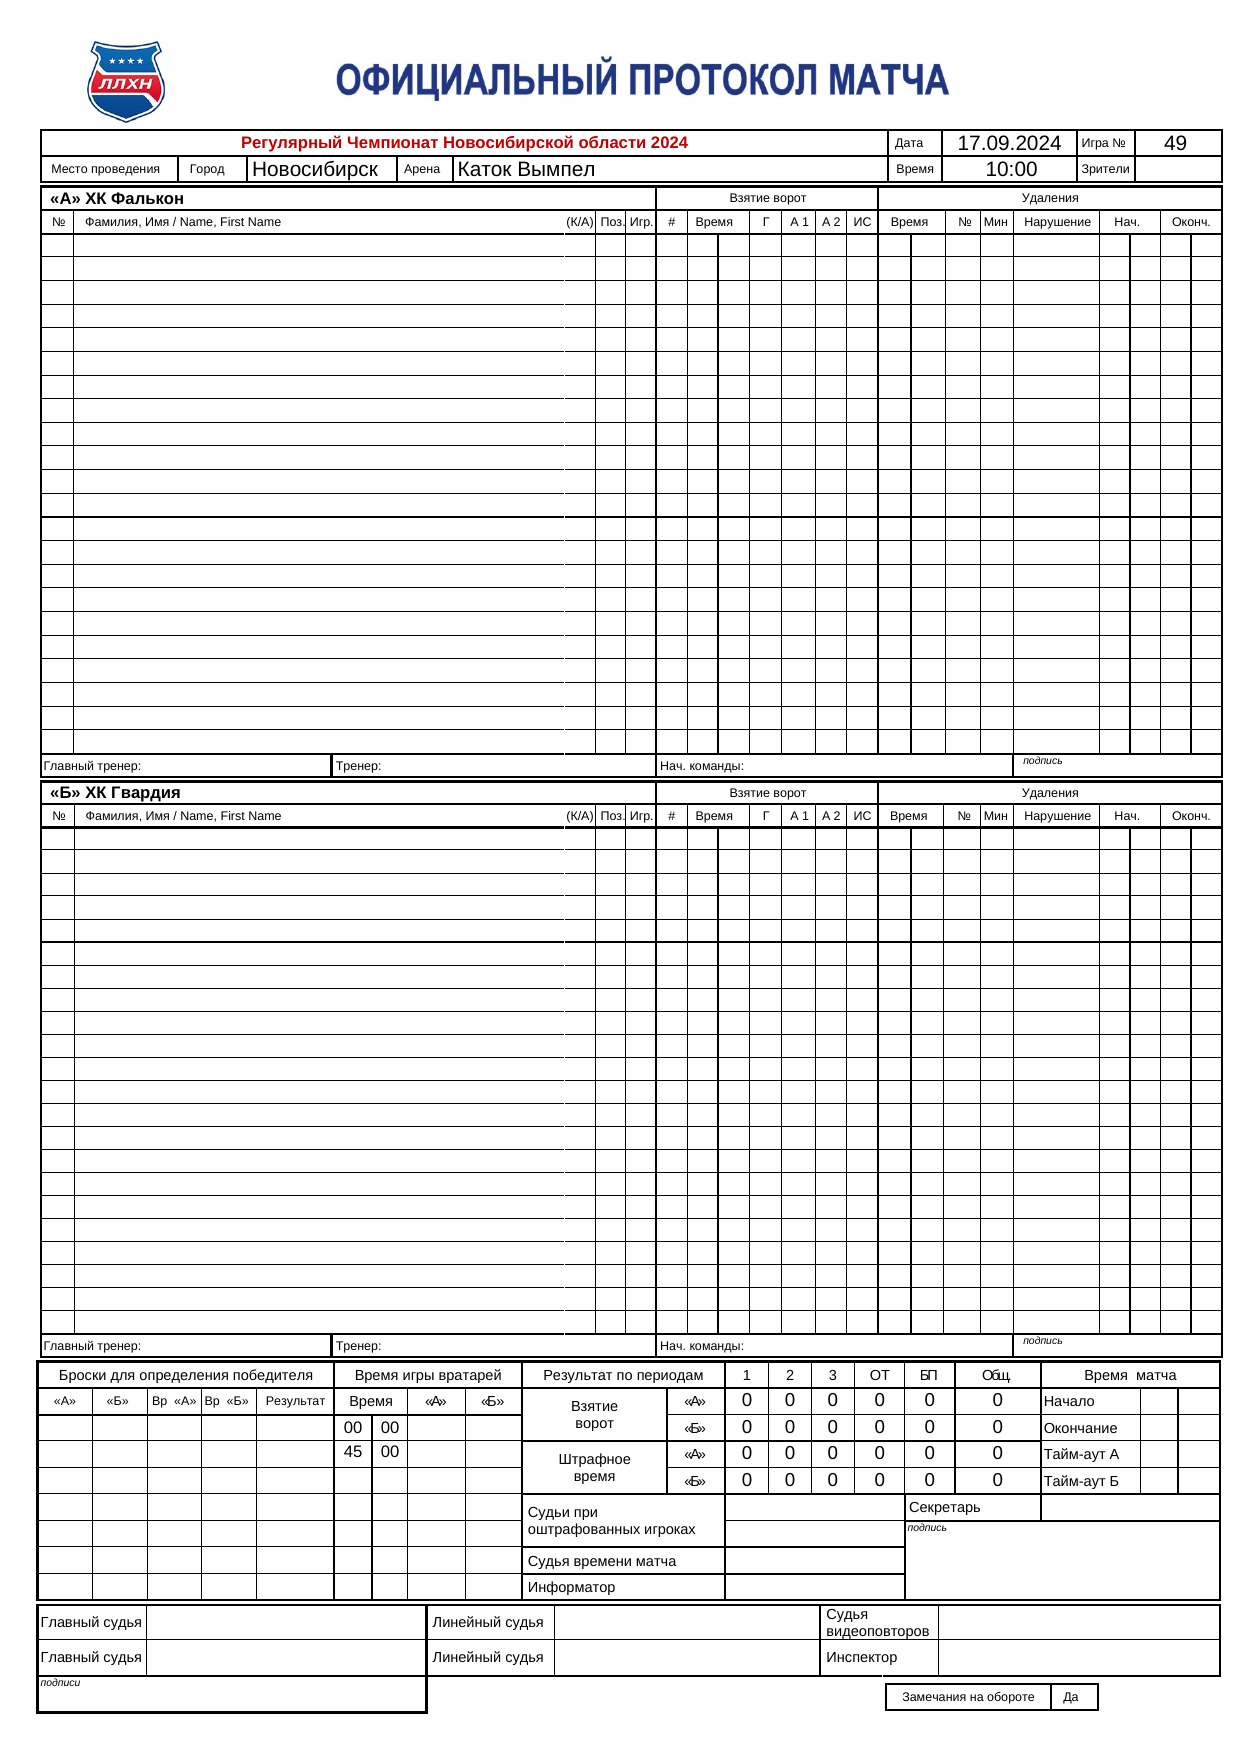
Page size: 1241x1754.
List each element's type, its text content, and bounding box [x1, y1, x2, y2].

table_cell [1099, 1682, 1220, 1711]
table_cell [750, 446, 781, 469]
table_cell [816, 943, 846, 964]
table_cell [912, 1058, 943, 1079]
table_cell [847, 1127, 877, 1149]
table_cell [912, 966, 943, 987]
table_cell [1100, 1104, 1129, 1126]
table_cell [257, 1494, 333, 1520]
table_cell [657, 588, 687, 611]
table_cell [1131, 352, 1160, 374]
table_cell [1192, 1035, 1221, 1057]
table_cell [1192, 494, 1221, 516]
table_cell [1100, 399, 1129, 422]
table_cell [1192, 683, 1221, 706]
table_cell [944, 943, 980, 964]
table_cell [1161, 446, 1190, 469]
table_cell [981, 494, 1013, 516]
table_cell [1161, 989, 1190, 1011]
table_cell [1100, 446, 1129, 469]
table_cell [1100, 683, 1129, 706]
table_cell [657, 352, 687, 374]
table_cell [981, 943, 1013, 964]
table_cell [657, 874, 687, 895]
table_cell [816, 707, 846, 729]
table_cell [565, 376, 595, 398]
table_header Броски для определения победителя [39, 1363, 333, 1387]
table_cell [1192, 1058, 1221, 1079]
table_cell [1100, 1173, 1129, 1195]
table_cell [879, 588, 910, 611]
table_cell [946, 352, 980, 374]
table_cell 0 [905, 1389, 954, 1413]
table_cell [1131, 588, 1160, 611]
table_cell Главный тренер: [42, 755, 330, 776]
table_cell [750, 1012, 781, 1033]
table_cell [879, 1035, 910, 1057]
table_cell [596, 541, 625, 564]
table_cell Время [889, 157, 941, 181]
table_cell [596, 257, 625, 280]
table_cell [750, 636, 781, 658]
table_cell [879, 1173, 910, 1195]
table_cell [565, 257, 595, 280]
table_cell [1014, 636, 1099, 658]
table_cell [719, 943, 749, 964]
table_cell [75, 829, 564, 849]
table_cell [782, 850, 815, 872]
table_cell [688, 423, 717, 445]
table_cell [750, 612, 781, 634]
table_cell [1161, 1219, 1190, 1241]
table_cell [847, 446, 877, 469]
table_cell [750, 1058, 781, 1079]
table_cell Оконч. [1161, 211, 1221, 233]
table_cell [42, 659, 73, 682]
table_cell [981, 1012, 1013, 1033]
table_cell [565, 565, 595, 587]
table_cell [565, 659, 595, 682]
table_cell [1192, 470, 1221, 493]
table_cell [626, 920, 655, 941]
table_cell [565, 966, 595, 987]
table_cell [148, 1416, 201, 1440]
table_cell 0 [956, 1389, 1040, 1413]
table_cell [847, 1265, 877, 1287]
table_cell [719, 541, 749, 564]
table_cell [1131, 920, 1160, 941]
table_cell [879, 1127, 910, 1149]
table_cell [1100, 943, 1129, 964]
table_cell [912, 1104, 943, 1126]
table_cell Нарушение [1014, 805, 1099, 826]
table_header Игра № [1078, 131, 1134, 155]
table_cell [1014, 588, 1099, 611]
table_cell [879, 328, 910, 351]
table_cell [626, 707, 655, 729]
table_cell [847, 423, 877, 445]
table_cell «А» [408, 1389, 465, 1413]
table_cell [1141, 1389, 1177, 1413]
table_cell Результат [257, 1389, 333, 1413]
table_cell [879, 966, 910, 987]
table_cell [1192, 1196, 1221, 1218]
table_cell [565, 1012, 595, 1033]
table_cell [1192, 305, 1221, 327]
table_cell [912, 920, 943, 941]
table_cell [946, 565, 980, 587]
table_cell [688, 1081, 717, 1103]
table_cell [74, 683, 564, 706]
table_cell [1131, 730, 1160, 753]
table_header 3 [812, 1363, 854, 1387]
table_header Регулярный Чемпионат Новосибирской области 2024 [42, 131, 887, 155]
table_cell [719, 659, 749, 682]
table_cell Поз. [596, 211, 625, 233]
table_cell [946, 636, 980, 658]
table_cell [1161, 1196, 1190, 1218]
table_cell [1014, 565, 1099, 587]
table_cell [944, 1104, 980, 1126]
table_cell [565, 541, 595, 564]
table_cell [847, 966, 877, 987]
table_cell [257, 1574, 333, 1599]
table_cell Мин [981, 805, 1013, 826]
table_cell [782, 376, 815, 398]
table_cell [719, 1173, 749, 1195]
table_cell [596, 636, 625, 658]
table_cell [257, 1441, 333, 1467]
table_cell подпись [1014, 1335, 1221, 1356]
table_cell [847, 1173, 877, 1195]
table_cell [688, 446, 717, 469]
table_cell [565, 1035, 595, 1057]
table_cell [946, 257, 980, 280]
table_cell [816, 1150, 846, 1172]
table_cell [879, 943, 910, 964]
table_cell [1161, 281, 1190, 303]
table_cell [946, 470, 980, 493]
table_cell [1100, 376, 1129, 398]
table_cell [782, 1035, 815, 1057]
table_cell [657, 1196, 687, 1218]
table_cell [565, 850, 595, 872]
table_cell [1131, 281, 1160, 303]
table_cell [688, 541, 717, 564]
table_cell [782, 305, 815, 327]
table_cell [981, 235, 1013, 256]
table_cell [688, 1242, 717, 1264]
table_cell [816, 565, 846, 587]
table_cell [782, 1081, 815, 1103]
table_cell [42, 1012, 74, 1033]
table_cell А 2 [816, 211, 846, 233]
table_cell [750, 896, 781, 918]
table_cell [657, 565, 687, 587]
table_cell [1131, 636, 1160, 658]
table_cell [1014, 305, 1099, 327]
table_cell [912, 1150, 943, 1172]
table_cell [657, 446, 687, 469]
table_cell [1014, 659, 1099, 682]
table_cell [657, 730, 687, 753]
table_cell [782, 1127, 815, 1149]
table_cell Время [879, 211, 945, 233]
table_cell [1100, 896, 1129, 918]
table_cell [202, 1468, 256, 1493]
table_cell [42, 376, 73, 398]
table_cell [75, 1104, 564, 1126]
table_cell [944, 1150, 980, 1172]
table_cell [565, 518, 595, 540]
table_cell 0 [855, 1442, 904, 1467]
table_cell [596, 850, 625, 872]
table_cell Г [750, 805, 781, 826]
table_cell [565, 446, 595, 469]
table_cell [688, 966, 717, 987]
table_cell Оконч. [1161, 805, 1221, 826]
table_cell Поз. [596, 805, 625, 826]
table_cell [981, 470, 1013, 493]
table_cell [1131, 494, 1160, 516]
table_cell Зрители [1078, 157, 1134, 181]
table_cell [719, 636, 749, 658]
table_cell [847, 683, 877, 706]
table_cell [719, 730, 749, 753]
table_cell [466, 1574, 521, 1599]
table_cell [565, 235, 595, 256]
table_cell [981, 707, 1013, 729]
table_cell [750, 730, 781, 753]
table_cell [912, 1127, 943, 1149]
table_cell [565, 470, 595, 493]
table_cell [816, 1173, 846, 1195]
table_cell [816, 1104, 846, 1126]
table_cell [1179, 1389, 1219, 1413]
table_cell [912, 1288, 943, 1310]
table_cell подпись [1014, 755, 1221, 776]
table_cell [750, 943, 781, 964]
table_cell [148, 1547, 201, 1573]
table_cell [946, 683, 980, 706]
table_cell [1131, 707, 1160, 729]
table_cell [782, 328, 815, 351]
table_cell [912, 235, 945, 256]
table_cell [75, 1012, 564, 1033]
table_cell [944, 1219, 980, 1241]
table_cell [816, 1265, 846, 1287]
table_cell [42, 1104, 74, 1126]
table_cell [555, 1606, 819, 1639]
table_cell [1161, 683, 1190, 706]
table_cell [816, 1288, 846, 1310]
table_cell [74, 565, 564, 587]
table_cell [626, 399, 655, 422]
table_cell [816, 305, 846, 327]
table_cell [596, 612, 625, 634]
table_cell [1014, 1242, 1099, 1264]
table_cell [1192, 376, 1221, 398]
table_cell [847, 1288, 877, 1310]
table_cell [1131, 683, 1160, 706]
table_cell [1192, 943, 1221, 964]
table_cell [944, 1012, 980, 1033]
table_cell [657, 636, 687, 658]
table_cell [1161, 1104, 1190, 1126]
table_cell [879, 1311, 910, 1333]
table_cell [944, 1288, 980, 1310]
table_cell [912, 494, 945, 516]
table_cell Информатор [523, 1575, 724, 1599]
table_cell [816, 281, 846, 303]
table_cell [626, 683, 655, 706]
table_cell [202, 1416, 256, 1440]
picture [5, 28, 1179, 129]
table_cell [565, 352, 595, 374]
table_cell [719, 494, 749, 516]
table_cell [847, 305, 877, 327]
table_cell [626, 612, 655, 634]
table_cell [1192, 1173, 1221, 1195]
table_cell [816, 518, 846, 540]
table_cell [565, 1242, 595, 1264]
table_cell [719, 518, 749, 540]
table_cell [74, 494, 564, 516]
table_cell [782, 1288, 815, 1310]
table_cell [42, 920, 74, 941]
table_cell [688, 1150, 717, 1172]
table_cell Штрафное время [523, 1442, 666, 1493]
table_cell Время [879, 805, 943, 826]
table_cell [981, 281, 1013, 303]
table_cell [879, 920, 910, 941]
table_cell [946, 328, 980, 351]
table_cell 0 [905, 1468, 954, 1493]
table_cell [912, 943, 943, 964]
table_cell [981, 305, 1013, 327]
table_cell [816, 446, 846, 469]
table_cell [782, 1196, 815, 1218]
table_cell [596, 470, 625, 493]
table_cell [202, 1574, 256, 1599]
table_cell [1100, 541, 1129, 564]
table_cell [912, 636, 945, 658]
table_cell [1100, 1311, 1129, 1333]
table_cell [981, 1288, 1013, 1310]
table_cell [719, 874, 749, 895]
table_cell [847, 588, 877, 611]
table_cell [565, 588, 595, 611]
table_cell [816, 1058, 846, 1079]
table_cell [912, 874, 943, 895]
table_cell [202, 1494, 256, 1520]
table_cell [946, 541, 980, 564]
table_cell [1014, 423, 1099, 445]
table_cell [750, 399, 781, 422]
table_cell [626, 1173, 655, 1195]
table_cell [1192, 1012, 1221, 1033]
table_cell [373, 1547, 407, 1573]
table_cell Время [688, 805, 749, 826]
table_cell [879, 1150, 910, 1172]
table_cell [42, 612, 73, 634]
table_cell [688, 636, 717, 658]
table_cell [75, 1081, 564, 1103]
table_cell [719, 1150, 749, 1172]
table_cell [750, 707, 781, 729]
table_cell [626, 518, 655, 540]
table_cell Нач. команды: [657, 1335, 1012, 1356]
table_cell [1161, 1242, 1190, 1264]
table_cell [782, 707, 815, 729]
table_cell [42, 943, 74, 964]
table_cell [257, 1547, 333, 1573]
table_cell [688, 612, 717, 634]
table_cell [879, 423, 910, 445]
table_header Удаления [879, 188, 1221, 209]
table_cell [373, 1521, 407, 1546]
table_cell [657, 399, 687, 422]
table_cell Секретарь [906, 1495, 1040, 1520]
table_cell [335, 1547, 371, 1573]
table_cell [782, 966, 815, 987]
table_cell [782, 829, 815, 849]
table_cell [944, 1242, 980, 1264]
table_cell [596, 1035, 625, 1057]
table_cell [39, 1521, 92, 1546]
table_cell [981, 328, 1013, 351]
table_cell [879, 494, 910, 516]
table_cell [1100, 1196, 1129, 1218]
table_cell [719, 1219, 749, 1241]
table_cell [847, 1012, 877, 1033]
table_cell [981, 989, 1013, 1011]
table_cell [1161, 470, 1190, 493]
table_cell [1192, 423, 1221, 445]
table_cell [596, 235, 625, 256]
table_cell [626, 235, 655, 256]
table_cell [626, 659, 655, 682]
table_cell [75, 1035, 564, 1057]
table_cell [719, 1127, 749, 1149]
table_cell [816, 541, 846, 564]
table_cell [1161, 1288, 1190, 1310]
table_cell [750, 565, 781, 587]
table_cell [626, 943, 655, 964]
table_cell [1014, 352, 1099, 374]
table_cell [42, 707, 73, 729]
table_cell [657, 494, 687, 516]
table_cell [944, 850, 980, 872]
table_cell [1131, 541, 1160, 564]
table_cell [847, 281, 877, 303]
table_cell [782, 446, 815, 469]
table_cell [626, 730, 655, 753]
table_cell [688, 989, 717, 1011]
table_header Взятие ворот [657, 188, 877, 209]
table_cell [981, 518, 1013, 540]
table_cell [944, 829, 980, 849]
table_cell [1141, 1415, 1177, 1440]
table_cell [944, 1311, 980, 1333]
table_cell 0 [812, 1442, 854, 1467]
table_cell [596, 1242, 625, 1264]
table_cell [688, 494, 717, 516]
table_cell [1192, 1127, 1221, 1149]
table_cell «А» [668, 1442, 724, 1467]
table_cell [944, 966, 980, 987]
table_cell [981, 376, 1013, 398]
table_cell [719, 1288, 749, 1310]
table_cell [782, 1058, 815, 1079]
table_cell [335, 1521, 371, 1546]
table_cell [688, 829, 717, 849]
table_cell [750, 683, 781, 706]
table_cell [688, 1035, 717, 1057]
table_cell [816, 1196, 846, 1218]
table_cell [596, 896, 625, 918]
table_header 49 [1136, 131, 1221, 155]
table_cell [626, 1081, 655, 1103]
table_cell [565, 1265, 595, 1287]
table_cell 45 [335, 1441, 371, 1467]
table_cell [93, 1547, 147, 1573]
table_cell [1192, 896, 1221, 918]
table_cell [816, 1081, 846, 1103]
table_cell [750, 874, 781, 895]
table_cell [981, 636, 1013, 658]
table_cell [596, 1127, 625, 1149]
table_cell [912, 399, 945, 422]
table_cell [565, 1311, 595, 1333]
table_cell [74, 612, 564, 634]
table_cell [816, 896, 846, 918]
table_cell 0 [956, 1468, 1040, 1493]
table_cell [1100, 305, 1129, 327]
table_cell [1179, 1441, 1219, 1467]
table_cell [782, 874, 815, 895]
table_cell [39, 1416, 92, 1440]
table_cell [1131, 1081, 1160, 1103]
table_cell [750, 659, 781, 682]
table_cell [93, 1416, 147, 1440]
table_cell [981, 1196, 1013, 1218]
table_cell [944, 1035, 980, 1057]
table_cell Окончание [1042, 1415, 1140, 1440]
table_cell [596, 1058, 625, 1079]
table_cell [816, 328, 846, 351]
table_cell [1014, 989, 1099, 1011]
table_cell [1179, 1415, 1219, 1440]
table_cell [879, 446, 910, 469]
table_cell «Б» [93, 1389, 147, 1413]
table_cell [1014, 850, 1099, 872]
table_cell [1131, 518, 1160, 540]
table_cell [565, 494, 595, 516]
table_cell [750, 1104, 781, 1126]
table_cell [657, 1219, 687, 1241]
table_cell [565, 874, 595, 895]
table_cell [719, 565, 749, 587]
table_cell [257, 1468, 333, 1493]
table_cell [912, 829, 943, 849]
table_cell [202, 1441, 256, 1467]
table_cell [596, 352, 625, 374]
table_cell [1161, 920, 1190, 941]
table_cell [657, 683, 687, 706]
table_cell [847, 328, 877, 351]
table_cell [1141, 1441, 1177, 1467]
table_cell [688, 1288, 717, 1310]
table_cell [657, 659, 687, 682]
table_cell [912, 541, 945, 564]
table_header 1 [726, 1363, 768, 1387]
table_cell [782, 989, 815, 1011]
table_cell 0 [956, 1415, 1040, 1440]
table_cell [816, 659, 846, 682]
table_cell [719, 1012, 749, 1033]
table_cell [879, 636, 910, 658]
table_cell 00 [373, 1441, 407, 1467]
table_cell [408, 1416, 465, 1440]
table_cell [596, 659, 625, 682]
table_cell 0 [905, 1415, 954, 1440]
table_cell [719, 328, 749, 351]
table_cell [782, 896, 815, 918]
table_cell [42, 235, 73, 256]
table_cell А 1 [782, 211, 815, 233]
table_cell [1100, 1219, 1129, 1241]
table_cell [657, 943, 687, 964]
table_cell [1100, 1288, 1129, 1310]
table_cell [42, 1081, 74, 1103]
table_cell [981, 1081, 1013, 1103]
table_cell [39, 1547, 92, 1573]
table_cell [1192, 1081, 1221, 1103]
table_cell [1014, 446, 1099, 469]
table_cell [981, 874, 1013, 895]
table_header Да [1052, 1685, 1097, 1709]
table_cell [1161, 1081, 1190, 1103]
table_cell [879, 235, 910, 256]
table_cell [726, 1548, 904, 1573]
table_cell # [657, 805, 687, 826]
table_header Время матча [1042, 1363, 1219, 1387]
table_cell Каток Вымпел [454, 157, 887, 181]
table_cell Начало [1042, 1389, 1140, 1413]
table_header 17.09.2024 [943, 131, 1076, 155]
table_cell [1192, 1311, 1221, 1333]
table_cell [816, 683, 846, 706]
table_cell [42, 1288, 74, 1310]
table_cell Тренер: [333, 755, 655, 776]
table_cell [1161, 829, 1190, 849]
table_cell [719, 896, 749, 918]
table_header Замечания на обороте [887, 1685, 1050, 1709]
table_cell [688, 1127, 717, 1149]
table_cell [847, 896, 877, 918]
table_cell [816, 470, 846, 493]
table_cell № [42, 805, 74, 826]
table_cell Мин [981, 211, 1013, 233]
table_cell [847, 943, 877, 964]
table_cell [1131, 376, 1160, 398]
table_cell [816, 636, 846, 658]
table_cell [1161, 1173, 1190, 1195]
table_cell [42, 1196, 74, 1218]
table_cell [1131, 257, 1160, 280]
table_cell [981, 730, 1013, 753]
table_cell [1100, 1081, 1129, 1103]
table_cell [657, 1265, 687, 1287]
table_cell [626, 305, 655, 327]
table_cell Место проведения [42, 157, 177, 181]
table_cell [847, 541, 877, 564]
table_cell [726, 1575, 904, 1599]
table_cell [816, 399, 846, 422]
table_cell [1131, 423, 1160, 445]
table_cell [719, 920, 749, 941]
table_cell [466, 1441, 521, 1467]
table_cell [657, 966, 687, 987]
table_cell [657, 376, 687, 398]
table_cell [75, 1127, 564, 1149]
table_cell [565, 1173, 595, 1195]
table_cell [42, 305, 73, 327]
table_cell [750, 281, 781, 303]
table_cell [1014, 1081, 1099, 1103]
table_cell Нарушение [1014, 211, 1099, 233]
table_cell [1014, 1196, 1099, 1218]
table_cell 0 [726, 1415, 768, 1440]
table_cell (К/А) [565, 211, 595, 233]
table_cell [847, 565, 877, 587]
table_cell [816, 257, 846, 280]
table_cell [42, 352, 73, 374]
table_cell [75, 1288, 564, 1310]
table_cell [719, 1265, 749, 1287]
table_cell [1192, 636, 1221, 658]
table_cell [750, 588, 781, 611]
table_cell [1014, 1173, 1099, 1195]
table_cell [42, 470, 73, 493]
table_cell [1131, 1196, 1160, 1218]
table_cell [42, 1265, 74, 1287]
table_cell [816, 966, 846, 987]
table_cell [981, 1104, 1013, 1126]
table_cell [565, 1081, 595, 1103]
table_cell [1131, 328, 1160, 351]
table_cell 0 [905, 1442, 954, 1467]
table_cell [816, 1012, 846, 1033]
table_cell [816, 1242, 846, 1264]
table_cell 0 [812, 1468, 854, 1493]
table_cell [1131, 1127, 1160, 1149]
table_cell А 2 [816, 805, 846, 826]
table_cell [39, 1441, 92, 1467]
table_cell [1161, 328, 1190, 351]
table_cell [750, 1196, 781, 1218]
table_cell [946, 494, 980, 516]
table_cell [626, 541, 655, 564]
table_cell [596, 989, 625, 1011]
table_cell [596, 281, 625, 303]
table_cell [782, 683, 815, 706]
table_cell [912, 1035, 943, 1057]
table_cell [1014, 518, 1099, 540]
table_cell [719, 257, 749, 280]
table_cell [1014, 683, 1099, 706]
table_cell [981, 352, 1013, 374]
table_cell [688, 1104, 717, 1126]
table_cell [74, 257, 564, 280]
table_cell [944, 1127, 980, 1149]
table_cell [912, 1242, 943, 1264]
table_cell [879, 707, 910, 729]
table_cell [74, 518, 564, 540]
table_cell [847, 518, 877, 540]
table_cell [596, 399, 625, 422]
table_cell [912, 588, 945, 611]
table_cell [626, 1127, 655, 1149]
table_cell [657, 328, 687, 351]
table_cell [1131, 1173, 1160, 1195]
table_cell [726, 1521, 904, 1546]
table_cell [1014, 707, 1099, 729]
table_cell [1161, 565, 1190, 587]
table_cell [688, 305, 717, 327]
table_cell [946, 305, 980, 327]
table_cell [74, 399, 564, 422]
table_cell [879, 1219, 910, 1241]
table_cell [750, 494, 781, 516]
table_cell [688, 730, 717, 753]
table_cell [981, 446, 1013, 469]
table_cell Инспектор [821, 1640, 938, 1675]
table_cell [847, 352, 877, 374]
table_cell [719, 376, 749, 398]
table_cell [1131, 446, 1160, 469]
table_cell [75, 896, 564, 918]
table_cell [466, 1416, 521, 1440]
table_cell [946, 235, 980, 256]
table_cell [626, 328, 655, 351]
table_cell [1014, 1035, 1099, 1057]
table_cell [1161, 850, 1190, 872]
table_cell [816, 1035, 846, 1057]
table_cell [750, 518, 781, 540]
table_cell [75, 1242, 564, 1264]
table_cell [719, 446, 749, 469]
table_cell [847, 1311, 877, 1333]
table_cell [1192, 829, 1221, 849]
table_cell [688, 328, 717, 351]
table_cell [912, 1081, 943, 1103]
table_cell [1014, 1265, 1099, 1287]
table_cell [879, 1265, 910, 1287]
table_cell [912, 730, 945, 753]
table_cell [626, 1242, 655, 1264]
table_cell [555, 1640, 819, 1675]
table_cell [944, 896, 980, 918]
table_cell [719, 683, 749, 706]
table_cell [657, 281, 687, 303]
table_cell ИС [847, 805, 877, 826]
table_cell [879, 1288, 910, 1310]
table_cell [912, 1173, 943, 1195]
table_cell [688, 588, 717, 611]
table_cell [626, 636, 655, 658]
table_header Результат по периодам [523, 1363, 724, 1387]
table_cell [847, 1035, 877, 1057]
table_cell [879, 989, 910, 1011]
table_cell [782, 423, 815, 445]
table_header 2 [769, 1363, 811, 1387]
table_cell [719, 966, 749, 987]
table_cell [912, 707, 945, 729]
table_cell [879, 1058, 910, 1079]
table_cell [657, 470, 687, 493]
table_cell [782, 281, 815, 303]
table_cell [750, 1127, 781, 1149]
table_cell [74, 376, 564, 398]
table_cell [75, 1173, 564, 1195]
table_cell [750, 1242, 781, 1264]
table_cell [1131, 565, 1160, 587]
table_cell [42, 541, 73, 564]
table_cell [335, 1468, 371, 1493]
table_cell [148, 1574, 201, 1599]
table_cell [596, 446, 625, 469]
table_cell [565, 328, 595, 351]
table_cell [719, 1311, 749, 1333]
table_cell [782, 1104, 815, 1126]
table_cell [596, 943, 625, 964]
table_cell [879, 1196, 910, 1218]
table_cell [42, 494, 73, 516]
table_cell [1014, 541, 1099, 564]
table_cell [782, 612, 815, 634]
table_cell [657, 518, 687, 540]
table_cell 0 [812, 1389, 854, 1413]
table_cell [782, 1173, 815, 1195]
table_cell [596, 423, 625, 445]
table_cell [981, 966, 1013, 987]
table_cell [1014, 328, 1099, 351]
table_cell [981, 423, 1013, 445]
table_cell [565, 636, 595, 658]
table_cell [74, 281, 564, 303]
table_cell [466, 1468, 521, 1493]
table_cell [816, 1127, 846, 1149]
table_cell [847, 1242, 877, 1264]
table_cell [1161, 636, 1190, 658]
table_cell [1161, 352, 1190, 374]
table_cell [912, 376, 945, 398]
table_cell [782, 920, 815, 941]
table_cell [912, 1265, 943, 1287]
table_cell [596, 1104, 625, 1126]
table_cell [39, 1574, 92, 1599]
table_cell [626, 257, 655, 280]
table_cell [782, 1242, 815, 1264]
table_cell [981, 257, 1013, 280]
table_cell [879, 565, 910, 587]
table_cell [74, 352, 564, 374]
table_cell [688, 1012, 717, 1033]
table_cell [626, 352, 655, 374]
table_cell [1100, 1035, 1129, 1057]
table_cell [879, 730, 910, 753]
table_cell [750, 423, 781, 445]
table_cell [847, 1196, 877, 1218]
table_header Взятие ворот [657, 783, 877, 803]
table_cell [879, 829, 910, 849]
table_cell [750, 305, 781, 327]
table_cell [42, 1311, 74, 1333]
table_cell Город [179, 157, 246, 181]
table_cell [1100, 1058, 1129, 1079]
table_cell [42, 1242, 74, 1264]
table_cell [816, 588, 846, 611]
table_cell [782, 399, 815, 422]
table_cell Главный судья [39, 1606, 146, 1639]
table_cell [719, 399, 749, 422]
table_cell [782, 352, 815, 374]
table_cell Судья времени матча [523, 1548, 724, 1573]
table_cell [981, 1058, 1013, 1079]
table_cell [1014, 1012, 1099, 1033]
table_cell [596, 1311, 625, 1333]
table_cell [1014, 966, 1099, 987]
table_cell [335, 1494, 371, 1520]
table_cell № [42, 211, 73, 233]
table_cell [1100, 730, 1129, 753]
table_cell [42, 1035, 74, 1057]
table_cell [1100, 636, 1129, 658]
table_cell [816, 494, 846, 516]
table_cell [981, 1219, 1013, 1241]
table_cell [148, 1468, 201, 1493]
table_cell [750, 328, 781, 351]
table_cell [981, 588, 1013, 611]
table_cell [42, 829, 74, 849]
table_cell [1161, 730, 1190, 753]
table_cell 0 [726, 1389, 768, 1413]
table_cell [1014, 874, 1099, 895]
table_cell [688, 1196, 717, 1218]
table_cell [565, 920, 595, 941]
table_cell [912, 1311, 943, 1333]
table_cell [1192, 850, 1221, 872]
table_cell 0 [769, 1442, 811, 1467]
table_cell [981, 1150, 1013, 1172]
table_cell «А» [39, 1389, 92, 1413]
table_cell [596, 707, 625, 729]
table_cell [1100, 281, 1129, 303]
table_cell [719, 305, 749, 327]
table_cell [688, 874, 717, 895]
table_cell [688, 659, 717, 682]
table_cell [565, 707, 595, 729]
table_cell [750, 541, 781, 564]
table_cell [981, 920, 1013, 941]
table_cell [688, 518, 717, 540]
table_cell Тайм-аут Б [1042, 1468, 1140, 1493]
table_cell [946, 659, 980, 682]
table_cell [1100, 989, 1129, 1011]
table_cell [626, 446, 655, 469]
table_cell [1161, 707, 1190, 729]
table_cell [688, 920, 717, 941]
table_cell [816, 423, 846, 445]
table_cell [1100, 1242, 1129, 1264]
table_cell [596, 1173, 625, 1195]
table_cell [719, 423, 749, 445]
table_cell [1131, 1035, 1160, 1057]
table_cell [688, 1265, 717, 1287]
table_cell [912, 850, 943, 872]
table_cell [42, 874, 74, 895]
table_cell [1131, 1265, 1160, 1287]
table_cell [912, 1012, 943, 1033]
table_cell [596, 1219, 625, 1241]
table_cell [946, 423, 980, 445]
table_cell [946, 707, 980, 729]
table_cell [782, 494, 815, 516]
table_cell [946, 730, 980, 753]
table_cell [565, 683, 595, 706]
table_cell [148, 1521, 201, 1546]
table_cell [626, 423, 655, 445]
table_cell [939, 1606, 1219, 1639]
table_cell [719, 588, 749, 611]
table_cell [75, 943, 564, 964]
table_cell [657, 1127, 687, 1149]
table_cell [626, 1012, 655, 1033]
table_cell [596, 829, 625, 849]
table_cell [626, 829, 655, 849]
table_cell [565, 1196, 595, 1218]
table_cell Новосибирск [248, 157, 396, 181]
table_cell Главный судья [39, 1640, 146, 1675]
table_cell [782, 565, 815, 587]
table_cell [42, 399, 73, 422]
table_cell [147, 1606, 425, 1639]
table_cell [847, 730, 877, 753]
table_cell [719, 1058, 749, 1079]
table_cell [75, 1311, 564, 1333]
table_cell [981, 896, 1013, 918]
table_cell [42, 1173, 74, 1195]
table_header ОТ [855, 1363, 904, 1387]
table_cell [981, 850, 1013, 872]
table_cell [626, 1288, 655, 1310]
table_cell 0 [812, 1415, 854, 1440]
table_cell [74, 588, 564, 611]
table_cell [688, 352, 717, 374]
table_cell [944, 874, 980, 895]
table_cell [42, 1219, 74, 1241]
table_cell [626, 376, 655, 398]
table_cell [75, 989, 564, 1011]
table_cell [42, 281, 73, 303]
table_cell [74, 423, 564, 445]
table_cell [565, 896, 595, 918]
table_cell [148, 1494, 201, 1520]
table_cell [782, 1150, 815, 1172]
table_cell [42, 1127, 74, 1149]
table_cell [202, 1521, 256, 1546]
table_cell [688, 943, 717, 964]
table_cell 0 [855, 1389, 904, 1413]
table_cell [688, 1219, 717, 1241]
table_cell [719, 470, 749, 493]
table_cell [981, 829, 1013, 849]
table_cell [879, 1081, 910, 1103]
table_cell [847, 659, 877, 682]
table_cell [847, 850, 877, 872]
table_cell [1192, 235, 1221, 256]
table_cell [1014, 896, 1099, 918]
table_cell [1014, 494, 1099, 516]
table_cell [750, 352, 781, 374]
table_cell [816, 1311, 846, 1333]
table_cell [74, 470, 564, 493]
table_cell [816, 730, 846, 753]
table_cell # [657, 211, 687, 233]
table_cell [719, 707, 749, 729]
table_cell [750, 257, 781, 280]
table_cell [596, 518, 625, 540]
table_cell [202, 1547, 256, 1573]
table_cell 0 [769, 1389, 811, 1413]
table_cell [596, 1196, 625, 1218]
table_cell Фамилия, Имя / Name, First Name [74, 211, 565, 233]
table_cell [750, 1150, 781, 1172]
table_cell [912, 896, 943, 918]
table_cell [565, 1219, 595, 1241]
table_cell подпись [906, 1522, 1219, 1599]
table_cell [408, 1574, 465, 1599]
table_cell [1014, 1288, 1099, 1310]
table_cell [1014, 829, 1099, 849]
table_cell [657, 305, 687, 327]
table_cell [1100, 829, 1129, 849]
table_cell [912, 612, 945, 634]
table_cell «А» [668, 1389, 724, 1413]
table_cell [1014, 399, 1099, 422]
table_cell [657, 1242, 687, 1264]
table_cell [42, 850, 74, 872]
table_cell [688, 707, 717, 729]
table_cell [657, 423, 687, 445]
table_cell [657, 707, 687, 729]
table_cell [626, 1150, 655, 1172]
table_cell [719, 1242, 749, 1264]
table_cell [847, 1081, 877, 1103]
table_cell [1131, 1219, 1160, 1241]
table_cell [1161, 1058, 1190, 1079]
table_cell [782, 541, 815, 564]
table_cell Нач. [1100, 805, 1160, 826]
table_cell [75, 966, 564, 987]
table_cell Время [335, 1389, 407, 1413]
table_cell 0 [769, 1468, 811, 1493]
table_cell [847, 235, 877, 256]
table_cell [782, 1311, 815, 1333]
table_cell [596, 328, 625, 351]
table_cell [257, 1521, 333, 1546]
table_cell [981, 612, 1013, 634]
table_cell [719, 281, 749, 303]
table_cell [39, 1494, 92, 1520]
table_cell [688, 1173, 717, 1195]
table_cell [750, 1081, 781, 1103]
table_cell [879, 1104, 910, 1126]
table_cell [816, 235, 846, 256]
table_cell [750, 1288, 781, 1310]
table_cell [626, 989, 655, 1011]
table_cell [1100, 470, 1129, 493]
table_cell [912, 683, 945, 706]
table_cell [879, 683, 910, 706]
table_cell [1192, 659, 1221, 682]
table_cell Игр. [626, 211, 655, 233]
table_cell [596, 1012, 625, 1033]
table_cell [1161, 1311, 1190, 1333]
table_cell [1161, 896, 1190, 918]
table_cell [750, 1173, 781, 1195]
table_cell [657, 257, 687, 280]
table_cell [657, 1173, 687, 1195]
table_cell [1131, 1288, 1160, 1310]
table_cell [1014, 612, 1099, 634]
table_cell [912, 1196, 943, 1218]
table_cell [688, 376, 717, 398]
table_cell [879, 874, 910, 895]
table_cell [719, 1081, 749, 1103]
table_cell Вр «Б» [202, 1389, 256, 1413]
table_cell [565, 829, 595, 849]
table_cell [75, 1265, 564, 1287]
table_cell подписи [39, 1677, 425, 1711]
table_cell [1131, 966, 1160, 987]
table_cell [93, 1441, 147, 1467]
table_cell [719, 352, 749, 374]
table_cell [373, 1574, 407, 1599]
table_cell [847, 1219, 877, 1241]
table_cell [1131, 399, 1160, 422]
table_cell [981, 399, 1013, 422]
table_cell [596, 1265, 625, 1287]
table_cell [42, 565, 73, 587]
table_cell [1161, 1127, 1190, 1149]
table_cell [1192, 874, 1221, 895]
table_cell «Б» [668, 1415, 724, 1440]
table_cell [981, 1242, 1013, 1264]
table_cell [1100, 707, 1129, 729]
table_cell [688, 257, 717, 280]
table_cell [1161, 541, 1190, 564]
table_cell [944, 1173, 980, 1195]
table_cell [1100, 588, 1129, 611]
table_cell [981, 1035, 1013, 1057]
table_cell [1100, 518, 1129, 540]
table_cell [1161, 874, 1190, 895]
table_cell [1131, 1012, 1160, 1033]
table_cell [688, 850, 717, 872]
table_cell [657, 1288, 687, 1310]
table_cell [912, 328, 945, 351]
table_cell [565, 612, 595, 634]
table_cell [847, 707, 877, 729]
table_cell [335, 1574, 371, 1599]
table_cell [1014, 470, 1099, 493]
table_cell [74, 541, 564, 564]
table_cell [879, 850, 910, 872]
table_cell [657, 1311, 687, 1333]
table_cell [1014, 281, 1099, 303]
table_cell [1100, 874, 1129, 895]
table_cell [912, 352, 945, 374]
table_cell [981, 1127, 1013, 1149]
table_cell [75, 1196, 564, 1218]
table_cell ИС [847, 211, 877, 233]
table_cell [912, 1219, 943, 1241]
table_cell [750, 966, 781, 987]
table_cell [1161, 235, 1190, 256]
table_cell Арена [398, 157, 452, 181]
table_cell [944, 989, 980, 1011]
table_cell [688, 235, 717, 256]
table_cell [1136, 157, 1221, 181]
table_cell [42, 257, 73, 280]
table_cell [1100, 612, 1129, 634]
table_cell [879, 1242, 910, 1264]
table_cell [657, 989, 687, 1011]
table_cell Линейный судья [428, 1640, 554, 1675]
table_cell [879, 896, 910, 918]
table_cell [1100, 328, 1129, 351]
table_cell [1161, 305, 1190, 327]
table_cell [750, 920, 781, 941]
table_cell [565, 1104, 595, 1126]
table_cell [1161, 257, 1190, 280]
table_cell [596, 376, 625, 398]
table_cell [626, 1035, 655, 1057]
table_cell Нач. команды: [657, 755, 1012, 776]
table_cell [944, 920, 980, 941]
table_cell [883, 1677, 1220, 1681]
table_cell [1131, 850, 1160, 872]
table_cell [750, 235, 781, 256]
table_cell Судьи при оштрафованных игроках [523, 1495, 724, 1546]
table_cell [75, 920, 564, 941]
table_cell [782, 1219, 815, 1241]
table_cell [879, 612, 910, 634]
table_cell [74, 636, 564, 658]
table_cell [1161, 1150, 1190, 1172]
table_cell [1161, 494, 1190, 516]
table_cell [688, 399, 717, 422]
table_cell Игр. [626, 805, 655, 826]
table_cell [257, 1416, 333, 1440]
table_cell Главный тренер: [42, 1335, 330, 1356]
table_cell [688, 1058, 717, 1079]
table_cell [879, 281, 910, 303]
table_cell [626, 1219, 655, 1241]
table_cell [1014, 1127, 1099, 1149]
table_cell [847, 989, 877, 1011]
table_cell [782, 518, 815, 540]
table_cell [596, 966, 625, 987]
table_cell [626, 850, 655, 872]
table_cell № [944, 805, 980, 826]
table_cell [626, 1311, 655, 1333]
table_cell [42, 423, 73, 445]
table_cell [688, 281, 717, 303]
table_cell [719, 1035, 749, 1057]
table_cell [1131, 612, 1160, 634]
table_cell [565, 1127, 595, 1149]
table_cell [750, 1035, 781, 1057]
table_cell [657, 1012, 687, 1033]
table_cell [75, 874, 564, 895]
table_cell 10:00 [943, 157, 1076, 181]
table_cell 0 [956, 1442, 1040, 1467]
table_cell [373, 1494, 407, 1520]
table_cell [1131, 659, 1160, 682]
table_cell [42, 1058, 74, 1079]
table_cell [1100, 235, 1129, 256]
table_cell [1042, 1495, 1219, 1520]
table_cell [626, 281, 655, 303]
table_cell [42, 683, 73, 706]
table_header «Б» ХК Гвардия [42, 783, 655, 803]
table_header «А» ХК Фалькон [42, 188, 655, 209]
table_cell [74, 305, 564, 327]
table_cell [1161, 423, 1190, 445]
table_cell [596, 1150, 625, 1172]
table_cell [1161, 399, 1190, 422]
table_cell [1192, 565, 1221, 587]
table_cell «Б » [466, 1389, 521, 1413]
table_cell [1192, 257, 1221, 280]
table_cell [1192, 399, 1221, 422]
table_cell [1192, 328, 1221, 351]
table_cell [782, 235, 815, 256]
table_cell [1192, 1242, 1221, 1264]
table_cell [1192, 352, 1221, 374]
table_cell [565, 730, 595, 753]
table_cell [981, 565, 1013, 587]
table_cell [944, 1081, 980, 1103]
table_cell [1192, 1265, 1221, 1287]
table_cell [847, 399, 877, 422]
table_cell Судья видеоповторов [821, 1606, 938, 1639]
table_cell [1192, 1104, 1221, 1126]
table_cell «Б» [668, 1468, 724, 1493]
table_cell [946, 446, 980, 469]
table_cell [981, 659, 1013, 682]
table_cell [1131, 829, 1160, 849]
table_cell [1014, 943, 1099, 964]
table_cell [1192, 730, 1221, 753]
table_cell [782, 257, 815, 280]
table_cell [816, 920, 846, 941]
table_cell [879, 305, 910, 327]
table_cell [626, 1058, 655, 1079]
table_cell [1192, 707, 1221, 729]
table_cell [782, 470, 815, 493]
table_cell [626, 1265, 655, 1287]
table_cell [719, 989, 749, 1011]
table_cell [565, 989, 595, 1011]
table_cell [1161, 588, 1190, 611]
table_cell [847, 829, 877, 849]
table_cell [1014, 257, 1099, 280]
table_cell [1100, 850, 1129, 872]
table_cell [1192, 588, 1221, 611]
table_cell [1131, 305, 1160, 327]
table_cell [879, 257, 910, 280]
table_cell [847, 376, 877, 398]
table_cell [596, 1288, 625, 1310]
table_cell [596, 683, 625, 706]
table_cell [1161, 1012, 1190, 1033]
table_cell [42, 966, 74, 987]
table_cell [879, 1012, 910, 1033]
table_cell [912, 989, 943, 1011]
table_cell [626, 896, 655, 918]
table_cell 0 [726, 1442, 768, 1467]
table_cell [782, 636, 815, 658]
table_cell [688, 565, 717, 587]
table_header Общ. [956, 1363, 1040, 1387]
table_cell [750, 989, 781, 1011]
table_cell [657, 612, 687, 634]
table_cell [93, 1468, 147, 1493]
table_cell [750, 470, 781, 493]
table_cell [1014, 1219, 1099, 1241]
table_cell [1014, 235, 1099, 256]
table_cell [782, 730, 815, 753]
table_cell [912, 257, 945, 280]
table_cell [657, 1058, 687, 1079]
table_cell [847, 1150, 877, 1172]
table_cell [657, 829, 687, 849]
table_cell [74, 659, 564, 682]
table_cell [596, 588, 625, 611]
table_cell [1131, 1242, 1160, 1264]
table_cell [847, 1104, 877, 1126]
table_cell [946, 399, 980, 422]
table_cell [688, 1311, 717, 1333]
table_cell [657, 850, 687, 872]
table_cell [1192, 920, 1221, 941]
table_cell [1192, 541, 1221, 564]
table_cell [1100, 1012, 1129, 1033]
table_cell [1131, 874, 1160, 895]
table_cell 0 [769, 1415, 811, 1440]
table_cell Фамилия, Имя / Name, First Name [75, 805, 565, 826]
table_cell [42, 518, 73, 540]
table_cell [626, 565, 655, 587]
table_cell 0 [855, 1468, 904, 1493]
table_cell [1100, 423, 1129, 445]
table_cell [93, 1521, 147, 1546]
table_cell [946, 281, 980, 303]
table_cell [816, 1219, 846, 1241]
table_cell [816, 612, 846, 634]
table_cell [750, 829, 781, 849]
table_cell [657, 1104, 687, 1126]
table_cell [1100, 494, 1129, 516]
table_cell Г [750, 211, 781, 233]
table_cell [879, 352, 910, 374]
table_cell [879, 470, 910, 493]
table_cell [939, 1640, 1219, 1675]
table_cell [847, 257, 877, 280]
table_cell [657, 920, 687, 941]
table_header Дата [889, 131, 941, 155]
table_cell 00 [373, 1416, 407, 1440]
table_cell [1100, 966, 1129, 987]
table_cell [981, 1173, 1013, 1195]
table_cell [1014, 1058, 1099, 1079]
table_cell [42, 636, 73, 658]
table_cell [42, 446, 73, 469]
table_cell [596, 730, 625, 753]
table_cell [596, 920, 625, 941]
table_cell [596, 305, 625, 327]
table_cell [1100, 1150, 1129, 1172]
table_cell [657, 1150, 687, 1172]
table_cell [847, 636, 877, 658]
table_cell [596, 494, 625, 516]
table_cell [1131, 896, 1160, 918]
table_cell [408, 1494, 465, 1520]
table_cell [466, 1521, 521, 1546]
table_cell [626, 1104, 655, 1126]
table_cell [74, 707, 564, 729]
table_cell [565, 423, 595, 445]
table_cell [946, 588, 980, 611]
table_cell 0 [855, 1415, 904, 1440]
table_cell Время [688, 211, 749, 233]
table_cell [626, 470, 655, 493]
table_cell [596, 874, 625, 895]
table_cell [912, 518, 945, 540]
table_cell [42, 730, 73, 753]
table_cell [1014, 730, 1099, 753]
table_cell [1192, 446, 1221, 469]
table_cell [1131, 943, 1160, 964]
table_cell [912, 305, 945, 327]
table_cell [688, 896, 717, 918]
table_cell [42, 1150, 74, 1172]
table_cell [74, 328, 564, 351]
table_cell [1014, 1104, 1099, 1126]
table_header БП [905, 1363, 954, 1387]
table_cell [750, 1265, 781, 1287]
table_cell [74, 730, 564, 753]
table_cell [657, 1035, 687, 1057]
table_cell [657, 235, 687, 256]
table_cell [1192, 1219, 1221, 1241]
table_cell [1161, 376, 1190, 398]
table_cell [847, 470, 877, 493]
table_cell [1141, 1468, 1177, 1493]
table_cell [1014, 1311, 1099, 1333]
table_cell [42, 896, 74, 918]
table_header Удаления [879, 783, 1221, 803]
table_cell [750, 1219, 781, 1241]
table_cell [1192, 989, 1221, 1011]
table_cell [1161, 518, 1190, 540]
table_cell [912, 281, 945, 303]
table_cell [74, 235, 564, 256]
table_cell [816, 376, 846, 398]
table_cell [912, 446, 945, 469]
table_cell [726, 1495, 904, 1520]
table_cell [1161, 966, 1190, 987]
table_cell [408, 1468, 465, 1493]
table_cell [1131, 1150, 1160, 1172]
table_cell [688, 683, 717, 706]
table_cell [1131, 235, 1160, 256]
table_cell [782, 1012, 815, 1033]
table_cell [879, 659, 910, 682]
table_cell [879, 541, 910, 564]
table_cell [1131, 1311, 1160, 1333]
table_cell [946, 376, 980, 398]
table_cell [944, 1196, 980, 1218]
table_cell [466, 1547, 521, 1573]
table_cell 00 [335, 1416, 371, 1440]
table_cell [688, 470, 717, 493]
table_cell [1192, 966, 1221, 987]
table_cell [42, 989, 74, 1011]
table_cell [408, 1521, 465, 1546]
table_cell [912, 423, 945, 445]
table_cell [719, 1104, 749, 1126]
table_cell [816, 874, 846, 895]
table_cell [1100, 257, 1129, 280]
table_cell [912, 565, 945, 587]
table_cell [428, 1677, 882, 1711]
table_cell [719, 612, 749, 634]
table_cell [816, 352, 846, 374]
table_cell Нач. [1100, 211, 1160, 233]
table_cell [657, 1081, 687, 1103]
table_cell [847, 612, 877, 634]
table_cell [626, 966, 655, 987]
table_cell [1192, 518, 1221, 540]
table_cell [626, 588, 655, 611]
table_cell [1100, 352, 1129, 374]
table_cell [565, 1150, 595, 1172]
table_cell [42, 328, 73, 351]
table_cell [626, 494, 655, 516]
table_cell [816, 850, 846, 872]
table_cell [148, 1441, 201, 1467]
table_cell [565, 1058, 595, 1079]
table_cell Тренер: [333, 1335, 655, 1356]
table_cell [1100, 920, 1129, 941]
table_cell [1192, 281, 1221, 303]
table_cell Тайм-аут А [1042, 1441, 1140, 1467]
table_cell [408, 1547, 465, 1573]
table_cell [1014, 376, 1099, 398]
table_cell [408, 1441, 465, 1467]
table_cell [75, 1150, 564, 1172]
table_cell [944, 1058, 980, 1079]
table_cell [42, 588, 73, 611]
table_cell [1131, 1058, 1160, 1079]
table_cell [565, 943, 595, 964]
table_cell [39, 1468, 92, 1493]
table_cell [1161, 1035, 1190, 1057]
table_cell [1192, 1288, 1221, 1310]
table_cell [816, 829, 846, 849]
table_cell Линейный судья [428, 1606, 554, 1639]
table_cell [93, 1494, 147, 1520]
table_cell [946, 518, 980, 540]
table_cell [981, 1265, 1013, 1287]
table_cell [1100, 1265, 1129, 1287]
table_header Время игры вратарей [335, 1363, 521, 1387]
table_cell [565, 399, 595, 422]
table_cell [565, 281, 595, 303]
table_cell № [946, 211, 980, 233]
table_cell [981, 1311, 1013, 1333]
table_cell [879, 518, 910, 540]
table_cell [93, 1574, 147, 1599]
table_cell [782, 588, 815, 611]
table_cell [719, 850, 749, 872]
table_cell [750, 1311, 781, 1333]
table_cell [596, 565, 625, 587]
table_cell [912, 470, 945, 493]
table_cell [750, 376, 781, 398]
table_cell [626, 1196, 655, 1218]
table_cell [1100, 565, 1129, 587]
table_cell [847, 1058, 877, 1079]
table_cell [596, 1081, 625, 1103]
table_cell А 1 [782, 805, 815, 826]
table_cell [626, 874, 655, 895]
table_cell [1192, 612, 1221, 634]
table_cell [373, 1468, 407, 1493]
table_cell [750, 850, 781, 872]
table_cell [1131, 989, 1160, 1011]
table_cell [782, 659, 815, 682]
table_cell [981, 683, 1013, 706]
table_cell [944, 1265, 980, 1287]
table_cell [719, 1196, 749, 1218]
table_cell [1100, 659, 1129, 682]
table_cell [74, 446, 564, 469]
table_cell [1161, 943, 1190, 964]
table_cell [981, 541, 1013, 564]
table_cell [466, 1494, 521, 1520]
table_cell [719, 829, 749, 849]
table_cell [75, 1058, 564, 1079]
table_cell [565, 1288, 595, 1310]
table_cell [1014, 920, 1099, 941]
table_cell [1161, 1265, 1190, 1287]
table_cell [1131, 1104, 1160, 1126]
table_cell [719, 235, 749, 256]
table_cell [75, 850, 564, 872]
table_cell [847, 874, 877, 895]
table_cell [912, 659, 945, 682]
table_cell [1161, 612, 1190, 634]
table_cell [1014, 1150, 1099, 1172]
table_cell [782, 1265, 815, 1287]
table_cell [879, 376, 910, 398]
table_cell [1179, 1468, 1219, 1493]
table_cell [782, 943, 815, 964]
table_cell [1100, 1127, 1129, 1149]
table_cell Взятие ворот [523, 1389, 666, 1440]
table_cell 0 [726, 1468, 768, 1493]
table_cell [1131, 470, 1160, 493]
table_cell (К/А) [565, 805, 595, 826]
table_cell [816, 989, 846, 1011]
table_cell [147, 1640, 425, 1675]
table_cell [879, 399, 910, 422]
table_cell Вр «А» [148, 1389, 201, 1413]
table_cell [1192, 1150, 1221, 1172]
table_cell [565, 305, 595, 327]
table_cell [657, 541, 687, 564]
table_cell [1161, 659, 1190, 682]
table_cell [847, 494, 877, 516]
table_cell [75, 1219, 564, 1241]
table_cell [946, 612, 980, 634]
table_cell [657, 896, 687, 918]
table_cell [847, 920, 877, 941]
